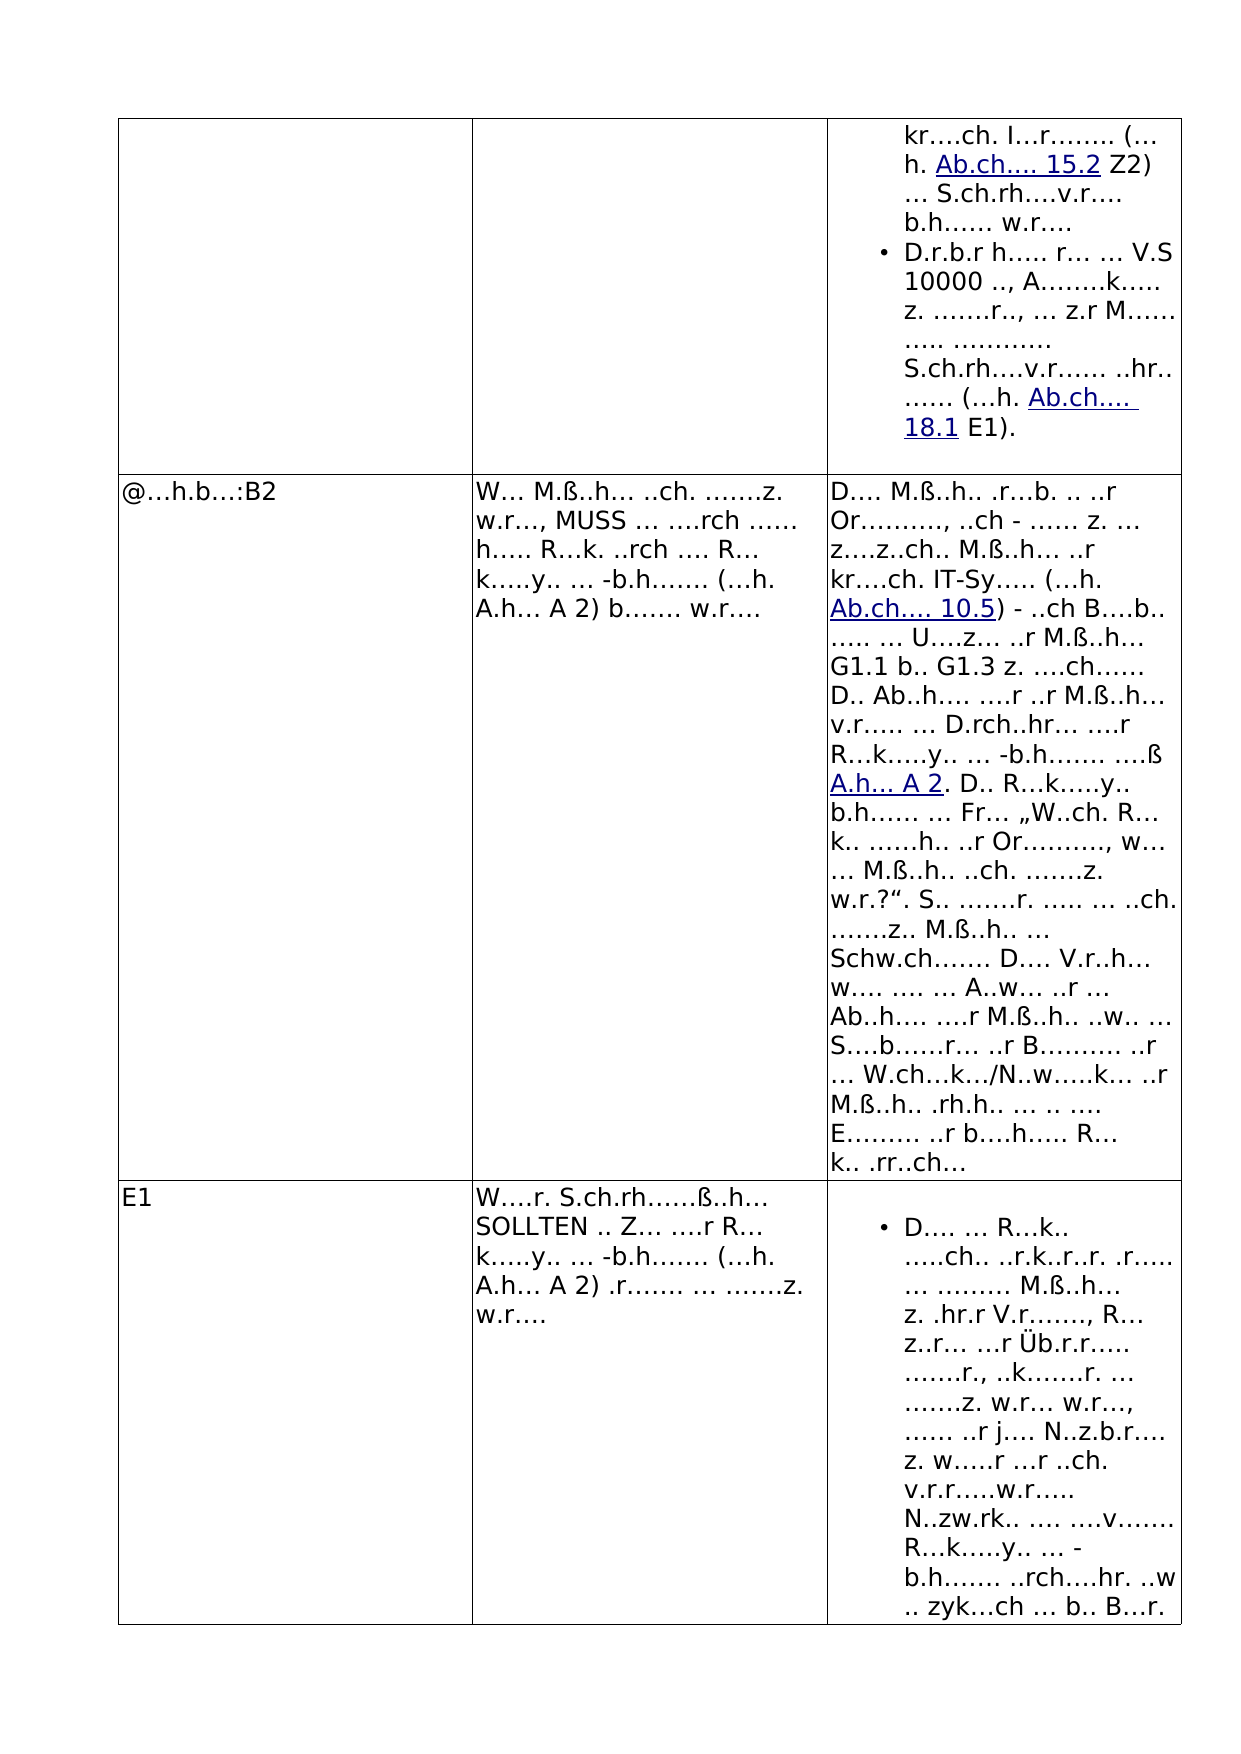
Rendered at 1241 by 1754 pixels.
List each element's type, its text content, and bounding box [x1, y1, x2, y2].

table_cell D…. M.ß..h.. .r…b. .. ..r Or………., ..ch - …… z. … z….z..ch.. M.ß..h… ..r kr….ch. IT-Sy….. (…h. Ab.ch.... 10.5) - ..ch B….b.. ….. … U….z… ..r M.ß..h… G1.1 b.. G1.3 z. ….ch…… D.. Ab..h…. ….r ..r M.ß..h… v.r….. … D.rch..hr… ….r R…k…..y.. … -b.h……. ….ß A.h... A 2. D.. R…k…..y.. b.h…… … Fr… „W..ch. R…k.. ……h.. ..r Or………., w… … M.ß..h.. ..ch. …….z. w.r.?“. S.. …….r. ….. … ..ch. …….z.. M.ß..h.. … Schw.ch……. D…. V.r..h…w…. …. … A..w… ..r … Ab..h…. ….r M.ß..h.. ..w.. … S….b……r… ..r B………. ..r … W.ch…k…/N..w…..k… ..r M.ß..h.. .rh.h.. … .. …. E……… ..r b….h….. R…k.. .rr..ch… [828, 475, 1181, 1180]
table_cell E1 [119, 1181, 472, 1624]
table_cell [119, 119, 472, 474]
table_cell W… M.ß..h… ..ch. …….z. w.r…, MUSS … ….rch ……h….. R…k. ..rch …. R…k…..y.. … -b.h……. (…h. A.h… A 2) b……. w.r…. [473, 475, 827, 1180]
table_cell @…h.b…:B2 [119, 475, 472, 1180]
table_cell W….r. S.ch.rh……ß..h… SOLLTEN .. Z… ….r R…k…..y.. … -b.h……. (…h. A.h… A 2) .r……. … …….z. w.r…. [473, 1181, 827, 1624]
table_cell kr….ch. I…r…….. (…h. Ab.ch.... 15.2 Z2) … S.ch.rh….v.r…. b.h…… w.r…. D.r.b.r h….. r… … V.S 10000 .., A……..k….. z. …….r.., … z.r M…… ….. ………… S.ch.rh….v.r…… ..hr.. …… (…h. Ab.ch.... 18.1 E1). [828, 119, 1181, 474]
table_cell D…. … R…k.. …..ch.. ..r.k..r..r. .r….. … ……… M.ß..h… z. .hr.r V.r……., R…z..r… …r Üb.r.r….. …….r., ..k…….r. … …….z. w.r… w.r…, …… ..r j…. N..z.b.r…. z. w…..r …r ..ch. v.r.r…..w.r….. N..zw.rk.. …. ….v……. R…k…..y.. … -b.h……. ..rch….hr. ..w.. zyk…ch … b.. B…r. [828, 1181, 1181, 1624]
table_cell [473, 119, 827, 474]
